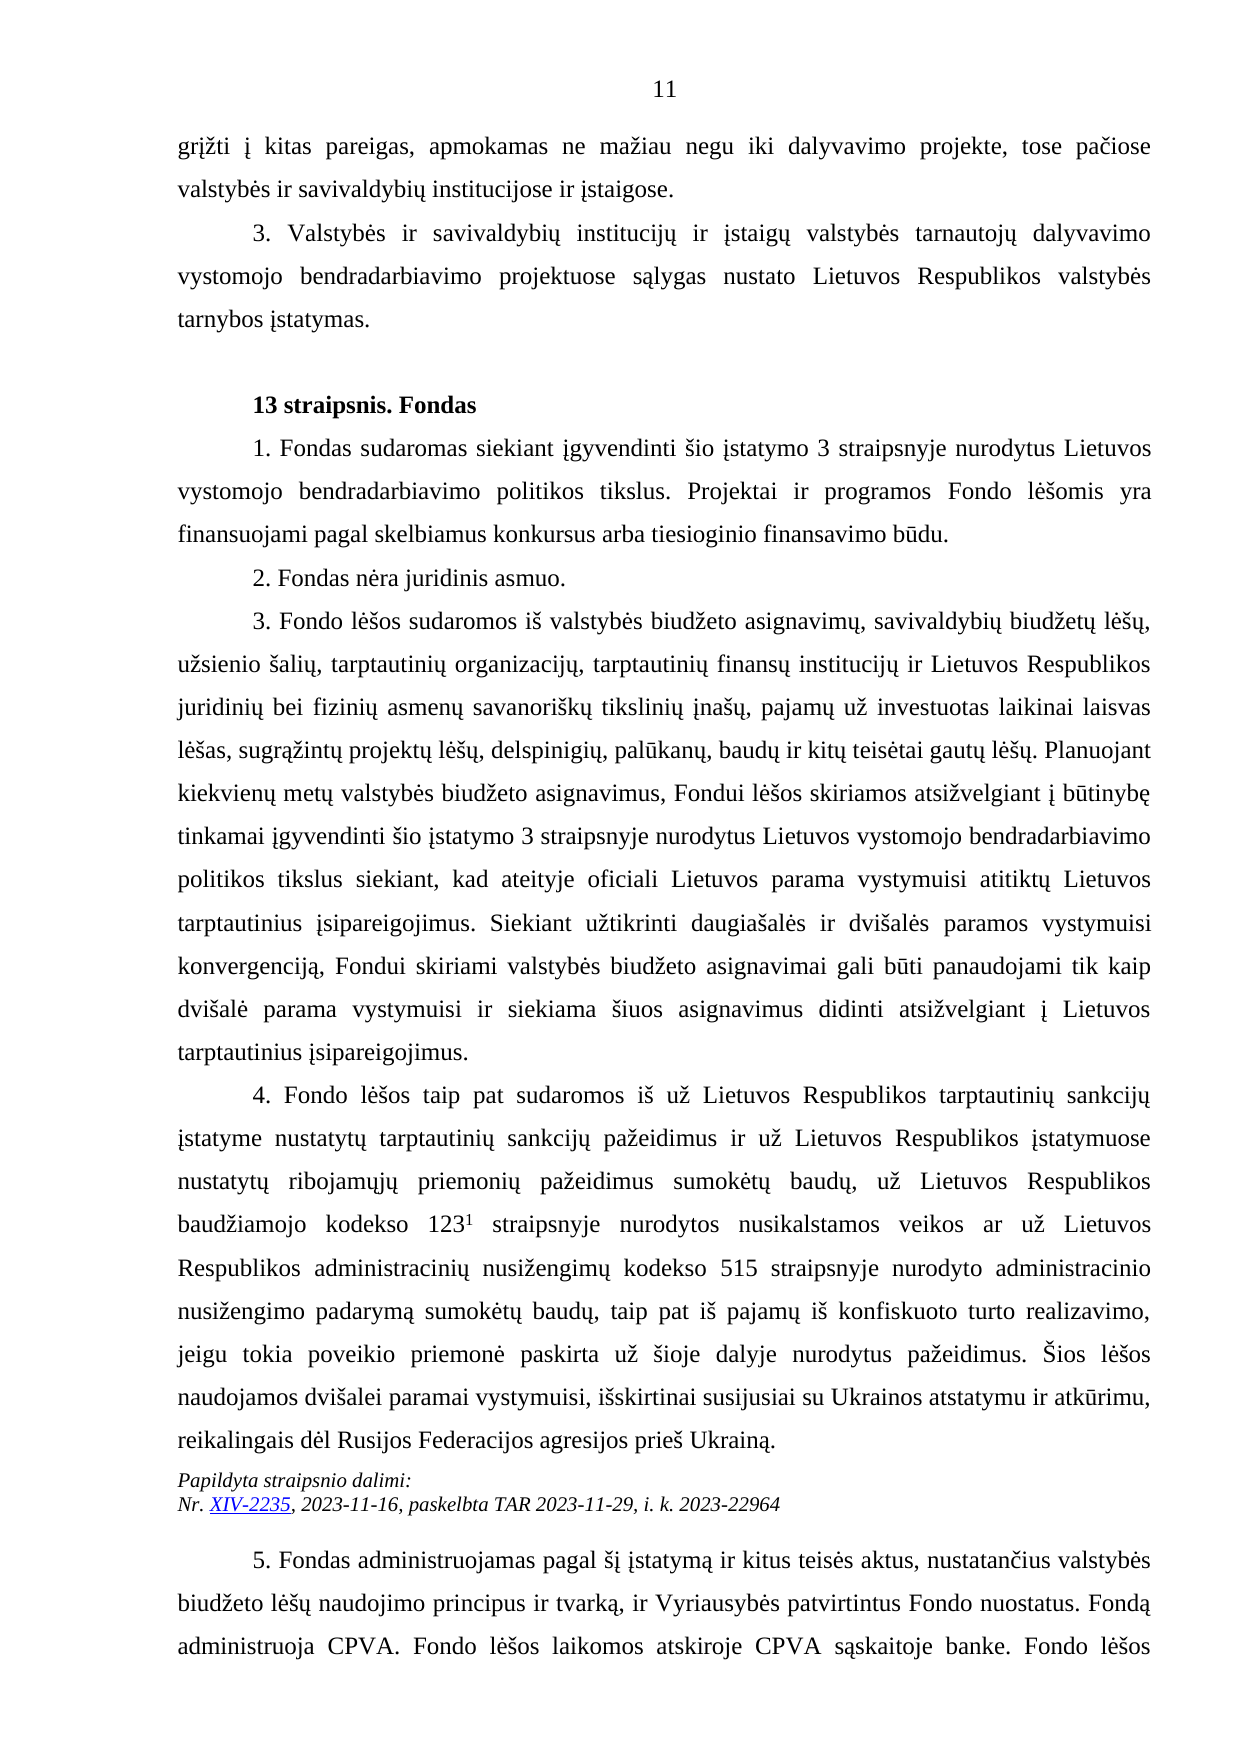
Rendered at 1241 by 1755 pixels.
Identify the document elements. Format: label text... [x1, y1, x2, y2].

text 13 straipsnis. Fondas [177, 390, 1152, 419]
text grįžti į kitas pareigas, apmokamas ne mažiau negu iki dalyvavimo projekte, tose pačiose valstybės ir savivaldybių institucijose ir įstaigose. [177, 131, 1152, 203]
text Papildyta straipsnio dalimi: [177, 1468, 1152, 1492]
text 2. Fondas nėra juridinis asmuo. [177, 563, 1152, 591]
text 3. Fondo lėšos sudaromos iš valstybės biudžeto asignavimų, savivaldybių biudžetų lėšų, užsienio šalių, tarptautinių organizacijų, tarptautinių finansų institucijų ir Lietuvos Respublikos juridinių bei fizinių asmenų savanoriškų tikslinių įnašų, pajamų už investuotas laikinai laisvas lėšas, sugrąžintų projektų lėšų, delspinigių, palūkanų, baudų ir kitų teisėtai gautų lėšų. Planuojant kiekvienų metų valstybės biudžeto asignavimus, Fondui lėšos skiriamos atsižvelgiant į būtinybę tinkamai įgyvendinti šio įstatymo 3 straipsnyje nurodytus Lietuvos vystomojo bendradarbiavimo politikos tikslus siekiant, kad ateityje oficiali Lietuvos parama vystymuisi atitiktų Lietuvos tarptautinius įsipareigojimus. Siekiant užtikrinti daugiašalės ir dvišalės paramos vystymuisi konvergenciją, Fondui skiriami valstybės biudžeto asignavimai gali būti panaudojami tik kaip dvišalė parama vystymuisi ir siekiama šiuos asignavimus didinti atsižvelgiant į Lietuvos tarptautinius įsipareigojimus. [177, 606, 1152, 1066]
text Nr. XIV-2235, 2023-11-16, paskelbta TAR 2023-11-29, i. k. 2023-22964 [177, 1492, 1152, 1516]
text 1. Fondas sudaromas siekiant įgyvendinti šio įstatymo 3 straipsnyje nurodytus Lietuvos vystomojo bendradarbiavimo politikos tikslus. Projektai ir programos Fondo lėšomis yra finansuojami pagal skelbiamus konkursus arba tiesioginio finansavimo būdu. [177, 433, 1152, 548]
text 5. Fondas administruojamas pagal šį įstatymą ir kitus teisės aktus, nustatančius valstybės biudžeto lėšų naudojimo principus ir tvarką, ir Vyriausybės patvirtintus Fondo nuostatus. Fondą administruoja CPVA. Fondo lėšos laikomos atskiroje CPVA sąskaitoje banke. Fondo lėšos [177, 1545, 1152, 1660]
text 3. Valstybės ir savivaldybių institucijų ir įstaigų valstybės tarnautojų dalyvavimo vystomojo bendradarbiavimo projektuose sąlygas nustato Lietuvos Respublikos valstybės tarnybos įstatymas. [177, 218, 1152, 333]
text 4. Fondo lėšos taip pat sudaromos iš už Lietuvos Respublikos tarptautinių sankcijų įstatyme nustatytų tarptautinių sankcijų pažeidimus ir už Lietuvos Respublikos įstatymuose nustatytų ribojamųjų priemonių pažeidimus sumokėtų baudų, už Lietuvos Respublikos baudžiamojo kodekso 1231 straipsnyje nurodytos nusikalstamos veikos ar už Lietuvos Respublikos administracinių nusižengimų kodekso 515 straipsnyje nurodyto administracinio nusižengimo padarymą sumokėtų baudų, taip pat iš pajamų iš konfiskuoto turto realizavimo, jeigu tokia poveikio priemonė paskirta už šioje dalyje nurodytus pažeidimus. Šios lėšos naudojamos dvišalei paramai vystymuisi, išskirtinai susijusiai su Ukrainos atstatymu ir atkūrimu, reikalingais dėl Rusijos Federacijos agresijos prieš Ukrainą. [177, 1080, 1152, 1454]
